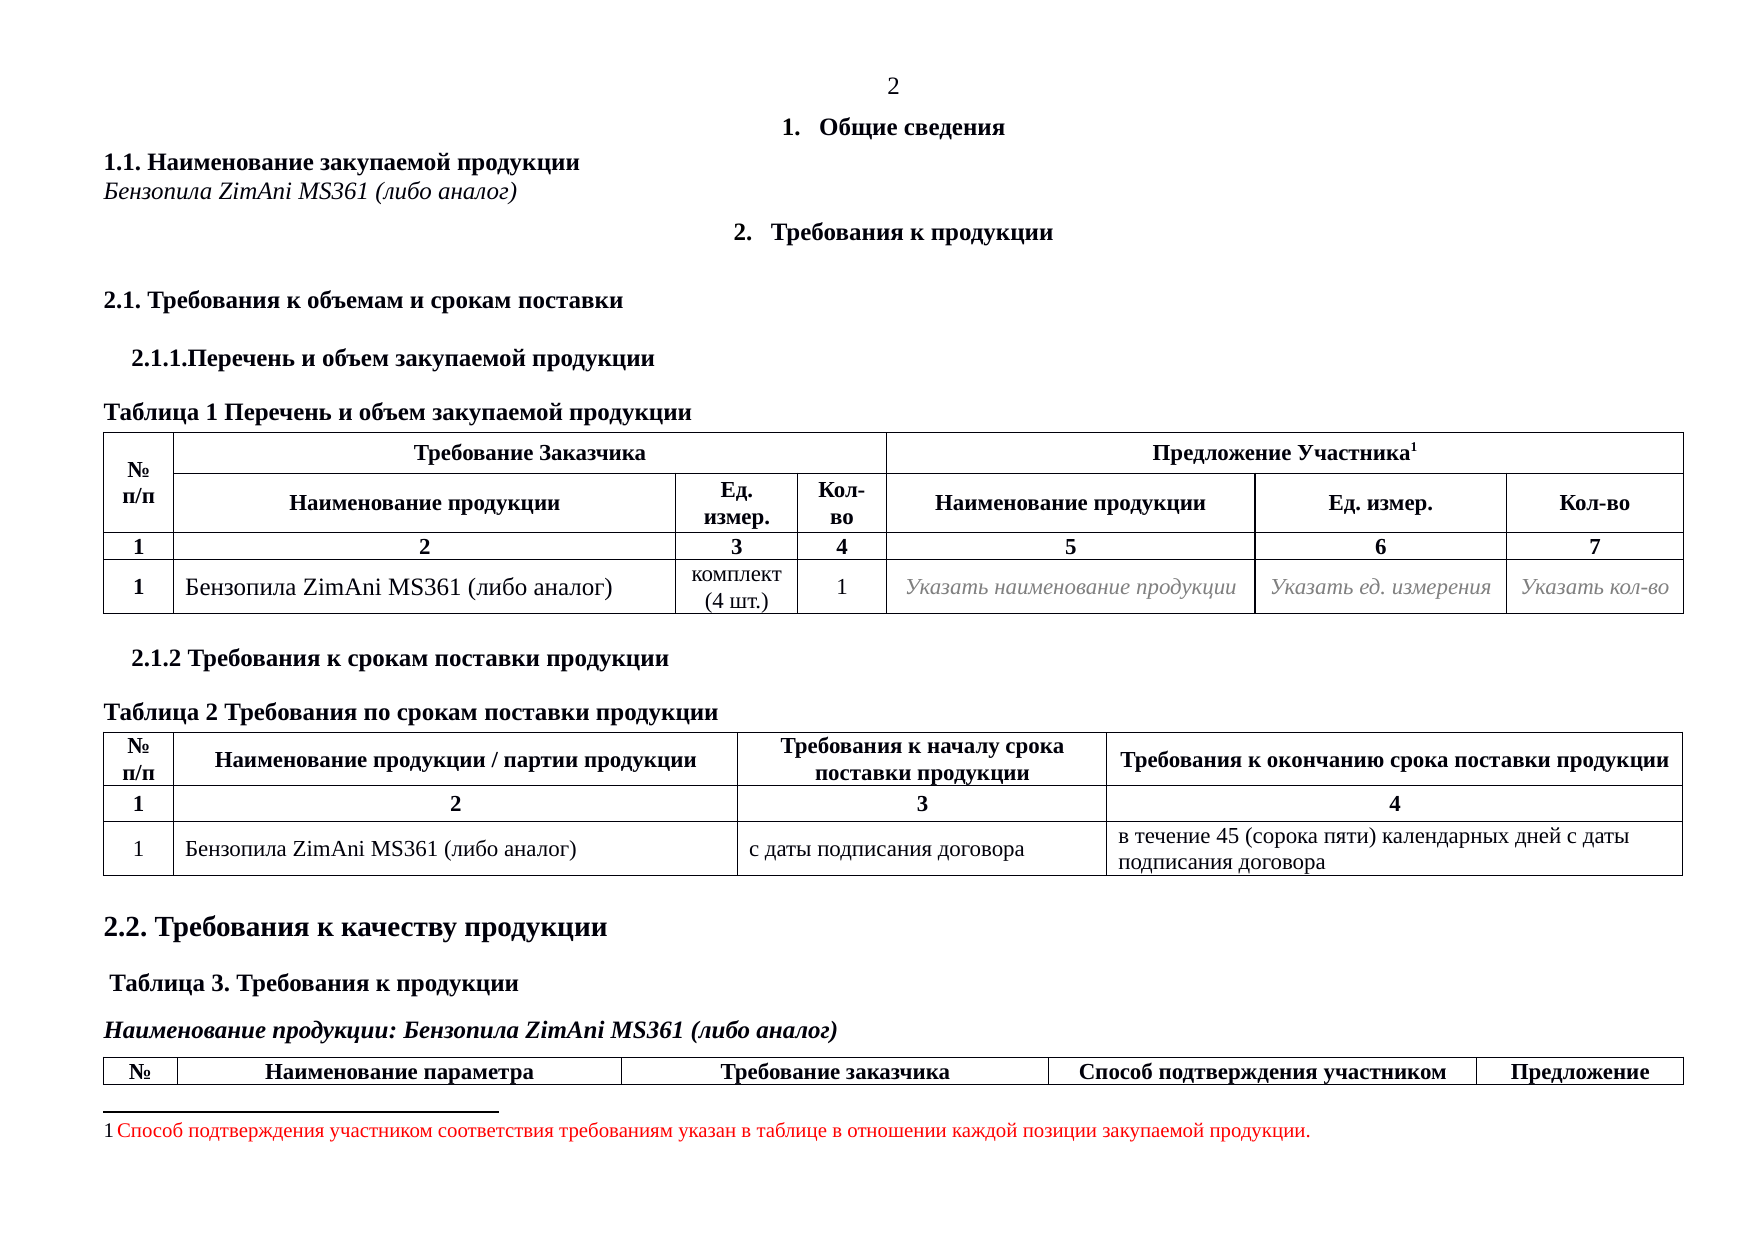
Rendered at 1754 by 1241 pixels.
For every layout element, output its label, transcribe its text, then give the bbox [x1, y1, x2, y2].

table_cell 1 [104, 822, 173, 875]
table_header Требование Заказчика [174, 433, 886, 472]
table_header Способ подтверждения участником [1049, 1058, 1476, 1084]
table_cell 1 [104, 533, 173, 559]
table_cell 4 [798, 533, 886, 559]
table_cell 4 [1107, 786, 1682, 821]
table_cell Наименование продукции [887, 474, 1254, 532]
table_header Требования к окончанию срока поставки продукции [1107, 733, 1682, 785]
text Наименование продукции: Бензопила ZimAni MS361 (либо аналог) [103, 1015, 1683, 1044]
subtitle Таблица 2 Требования по срокам поставки продукции [103, 697, 1683, 725]
table_cell Бензопила ZimAni MS361 (либо аналог) [174, 560, 675, 613]
table_cell 1 [104, 786, 173, 821]
table_cell 3 [738, 786, 1106, 821]
table_cell 3 [676, 533, 797, 559]
table_header Наименование продукции / партии продукции [174, 733, 737, 785]
table_header Наименование параметра [178, 1058, 621, 1084]
text 1.1. Наименование закупаемой продукции [103, 147, 1683, 176]
table_cell Указать наименование продукции [887, 560, 1254, 613]
table_header Предложение [1477, 1058, 1683, 1084]
subtitle Общие сведения [103, 112, 1683, 141]
subtitle Таблица 3. Требования к продукции [103, 968, 1683, 997]
table_cell 1 [798, 560, 886, 613]
table_header № п/п [104, 733, 173, 785]
table_cell 7 [1507, 533, 1683, 559]
text 2.1.1.Перечень и объем закупаемой продукции [103, 343, 1683, 372]
table_cell Ед. измер. [676, 474, 797, 532]
table_cell 6 [1256, 533, 1506, 559]
table_cell Указать ед. измерения [1256, 560, 1506, 613]
text 2.2. Требования к качеству продукции [103, 909, 1683, 943]
subtitle Требования к продукции [103, 217, 1683, 246]
table_cell 5 [887, 533, 1254, 559]
table_cell Кол-во [798, 474, 886, 532]
subtitle Таблица 1 Перечень и объем закупаемой продукции [103, 397, 1683, 426]
table_cell Ед. измер. [1256, 474, 1506, 532]
table_cell в течение 45 (сорока пяти) календарных дней с даты подписания договора [1107, 822, 1682, 875]
table_cell Наименование продукции [174, 474, 675, 532]
table_header № [104, 1058, 177, 1084]
table_cell комплект (4 шт.) [676, 560, 797, 613]
table_header Требование заказчика [622, 1058, 1048, 1084]
table_header Требования к началу срока поставки продукции [738, 733, 1106, 785]
text Бензопила ZimAni MS361 (либо аналог) [103, 176, 1683, 204]
table_cell 2 [174, 533, 675, 559]
text 2.1.2 Требования к срокам поставки продукции [103, 643, 1683, 672]
table_header № п/п [104, 433, 173, 532]
table_cell с даты подписания договора [738, 822, 1106, 875]
table_cell Кол-во [1507, 474, 1683, 532]
table_cell Бензопила ZimAni MS361 (либо аналог) [174, 822, 737, 875]
table_cell 2 [174, 786, 737, 821]
table_cell Указать кол-во [1507, 560, 1683, 613]
table_header Предложение Участника [887, 433, 1683, 472]
table_cell 1 [104, 560, 173, 613]
text 2.1. Требования к объемам и срокам поставки [103, 286, 1683, 314]
